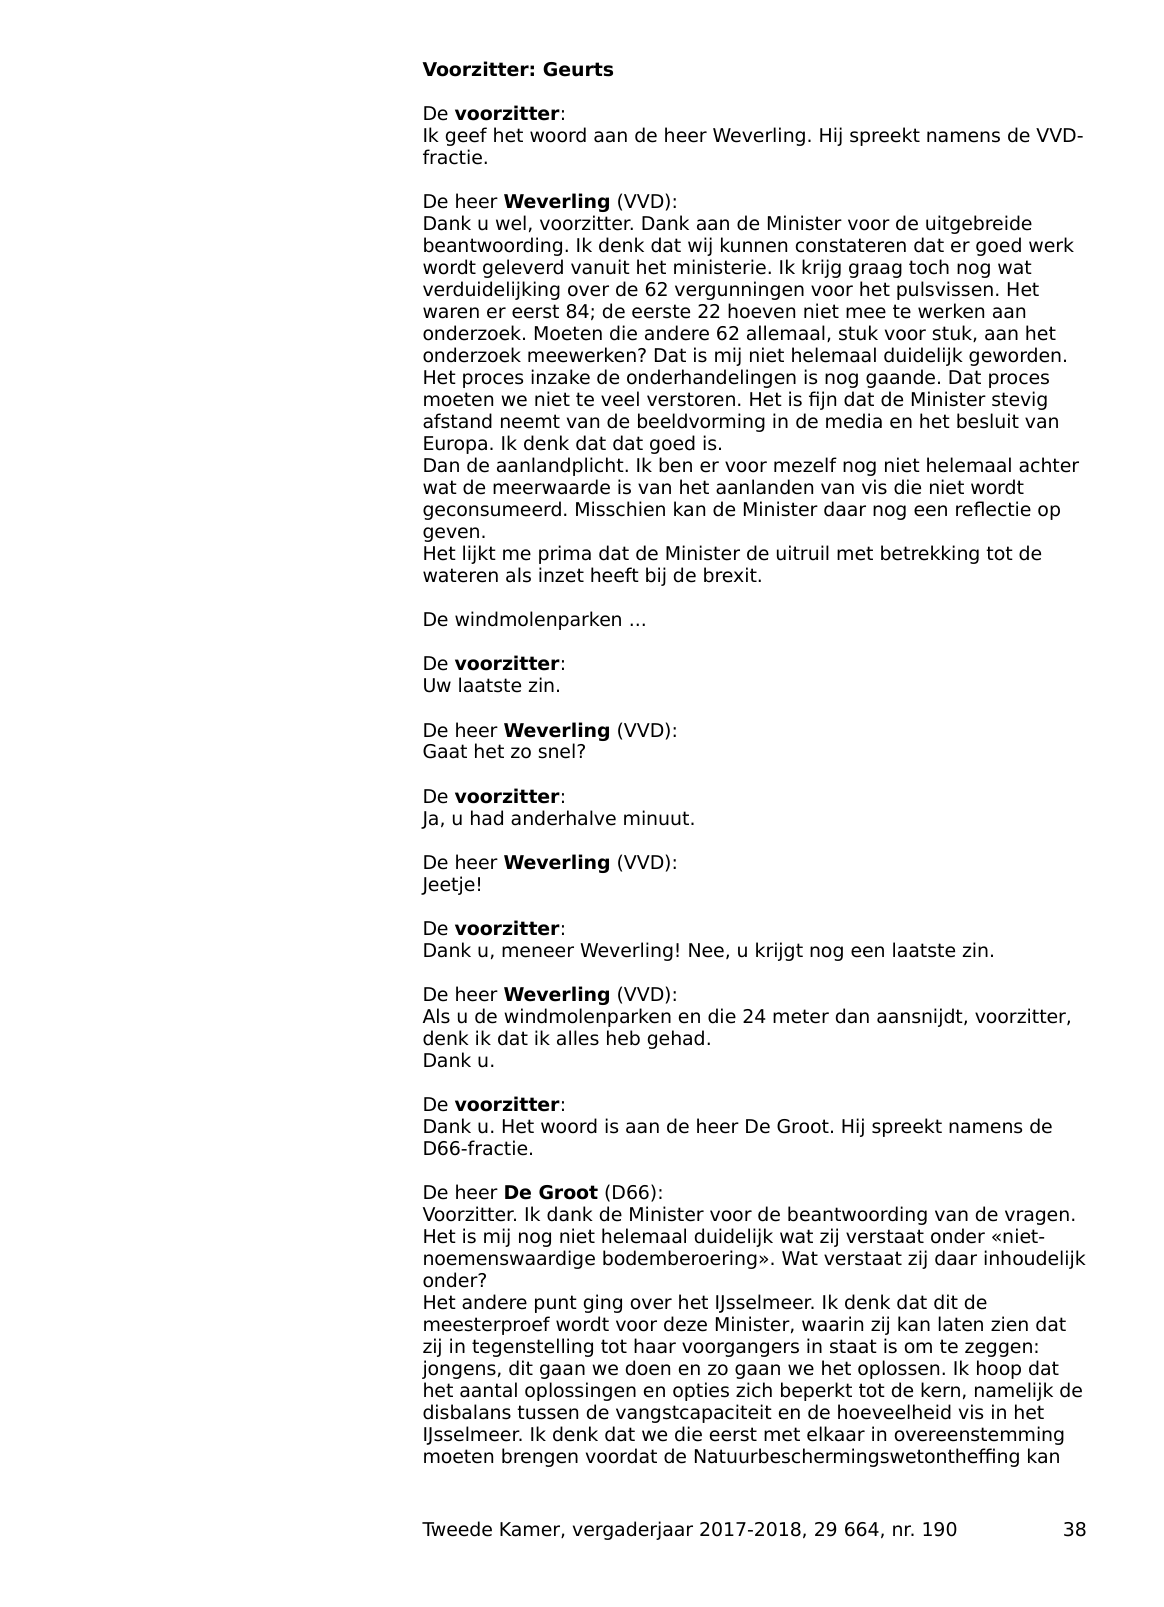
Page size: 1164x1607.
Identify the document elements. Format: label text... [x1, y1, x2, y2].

text Dank u wel, voorzitter. Dank aan de Minister voor de uitgebreide beantwoording. Ik denk dat wij kunnen constateren dat er goed werk wordt geleverd vanuit het ministerie. Ik krijg graag toch nog wat verduidelijking over de 62 vergunningen voor het pulsvissen. Het waren er eerst 84; de eerste 22 hoeven niet mee te werken aan onderzoek. Moeten die andere 62 allemaal, stuk voor stuk, aan het onderzoek meewerken? Dat is mij niet helemaal duidelijk geworden. [422, 213, 1087, 367]
text De windmolenparken ... [422, 609, 1087, 631]
text De voorzitter: [422, 786, 1087, 808]
text De heer Weverling (VVD): [422, 719, 1087, 741]
text Uw laatste zin. [422, 675, 1087, 697]
text Gaat het zo snel? [422, 741, 1087, 763]
text De heer Weverling (VVD): [422, 984, 1087, 1006]
text De voorzitter: [422, 653, 1087, 675]
text De heer Weverling (VVD): [422, 191, 1087, 213]
text Ik geef het woord aan de heer Weverling. Hij spreekt namens de VVD-fractie. [422, 125, 1087, 169]
text Jeetje! [422, 874, 1087, 896]
text Dank u. [422, 1050, 1087, 1072]
text Het proces inzake de onderhandelingen is nog gaande. Dat proces moeten we niet te veel verstoren. Het is fijn dat de Minister stevig afstand neemt van de beeldvorming in de media en het besluit van Europa. Ik denk dat dat goed is. [422, 367, 1087, 455]
text Als u de windmolenparken en die 24 meter dan aansnijdt, voorzitter, denk ik dat ik alles heb gehad. [422, 1006, 1087, 1050]
text De voorzitter: [422, 918, 1087, 940]
text Voorzitter. Ik dank de Minister voor de beantwoording van de vragen. Het is mij nog niet helemaal duidelijk wat zij verstaat onder «niet-noemenswaardige bodemberoering». Wat verstaat zij daar inhoudelijk onder? [422, 1204, 1087, 1292]
text De voorzitter: [422, 103, 1087, 125]
text De heer Weverling (VVD): [422, 852, 1087, 874]
text Dank u, meneer Weverling! Nee, u krijgt nog een laatste zin. [422, 940, 1087, 962]
text Het andere punt ging over het IJsselmeer. Ik denk dat dit de meesterproef wordt voor deze Minister, waarin zij kan laten zien dat zij in tegenstelling tot haar voorgangers in staat is om te zeggen: jongens, dit gaan we doen en zo gaan we het oplossen. Ik hoop dat het aantal oplossingen en opties zich beperkt tot de kern, namelijk de disbalans tussen de vangstcapaciteit en de hoeveelheid vis in het IJsselmeer. Ik denk dat we die eerst met elkaar in overeenstemming moeten brengen voordat de Natuurbeschermingswetontheffing kan [422, 1292, 1087, 1468]
subtitle Voorzitter: Geurts [422, 59, 1087, 81]
text Het lijkt me prima dat de Minister de uitruil met betrekking tot de wateren als inzet heeft bij de brexit. [422, 543, 1087, 587]
text De voorzitter: [422, 1094, 1087, 1116]
text Dan de aanlandplicht. Ik ben er voor mezelf nog niet helemaal achter wat de meerwaarde is van het aanlanden van vis die niet wordt geconsumeerd. Misschien kan de Minister daar nog een reflectie op geven. [422, 455, 1087, 543]
text Dank u. Het woord is aan de heer De Groot. Hij spreekt namens de D66-fractie. [422, 1116, 1087, 1160]
text De heer De Groot (D66): [422, 1182, 1087, 1204]
text Ja, u had anderhalve minuut. [422, 808, 1087, 829]
